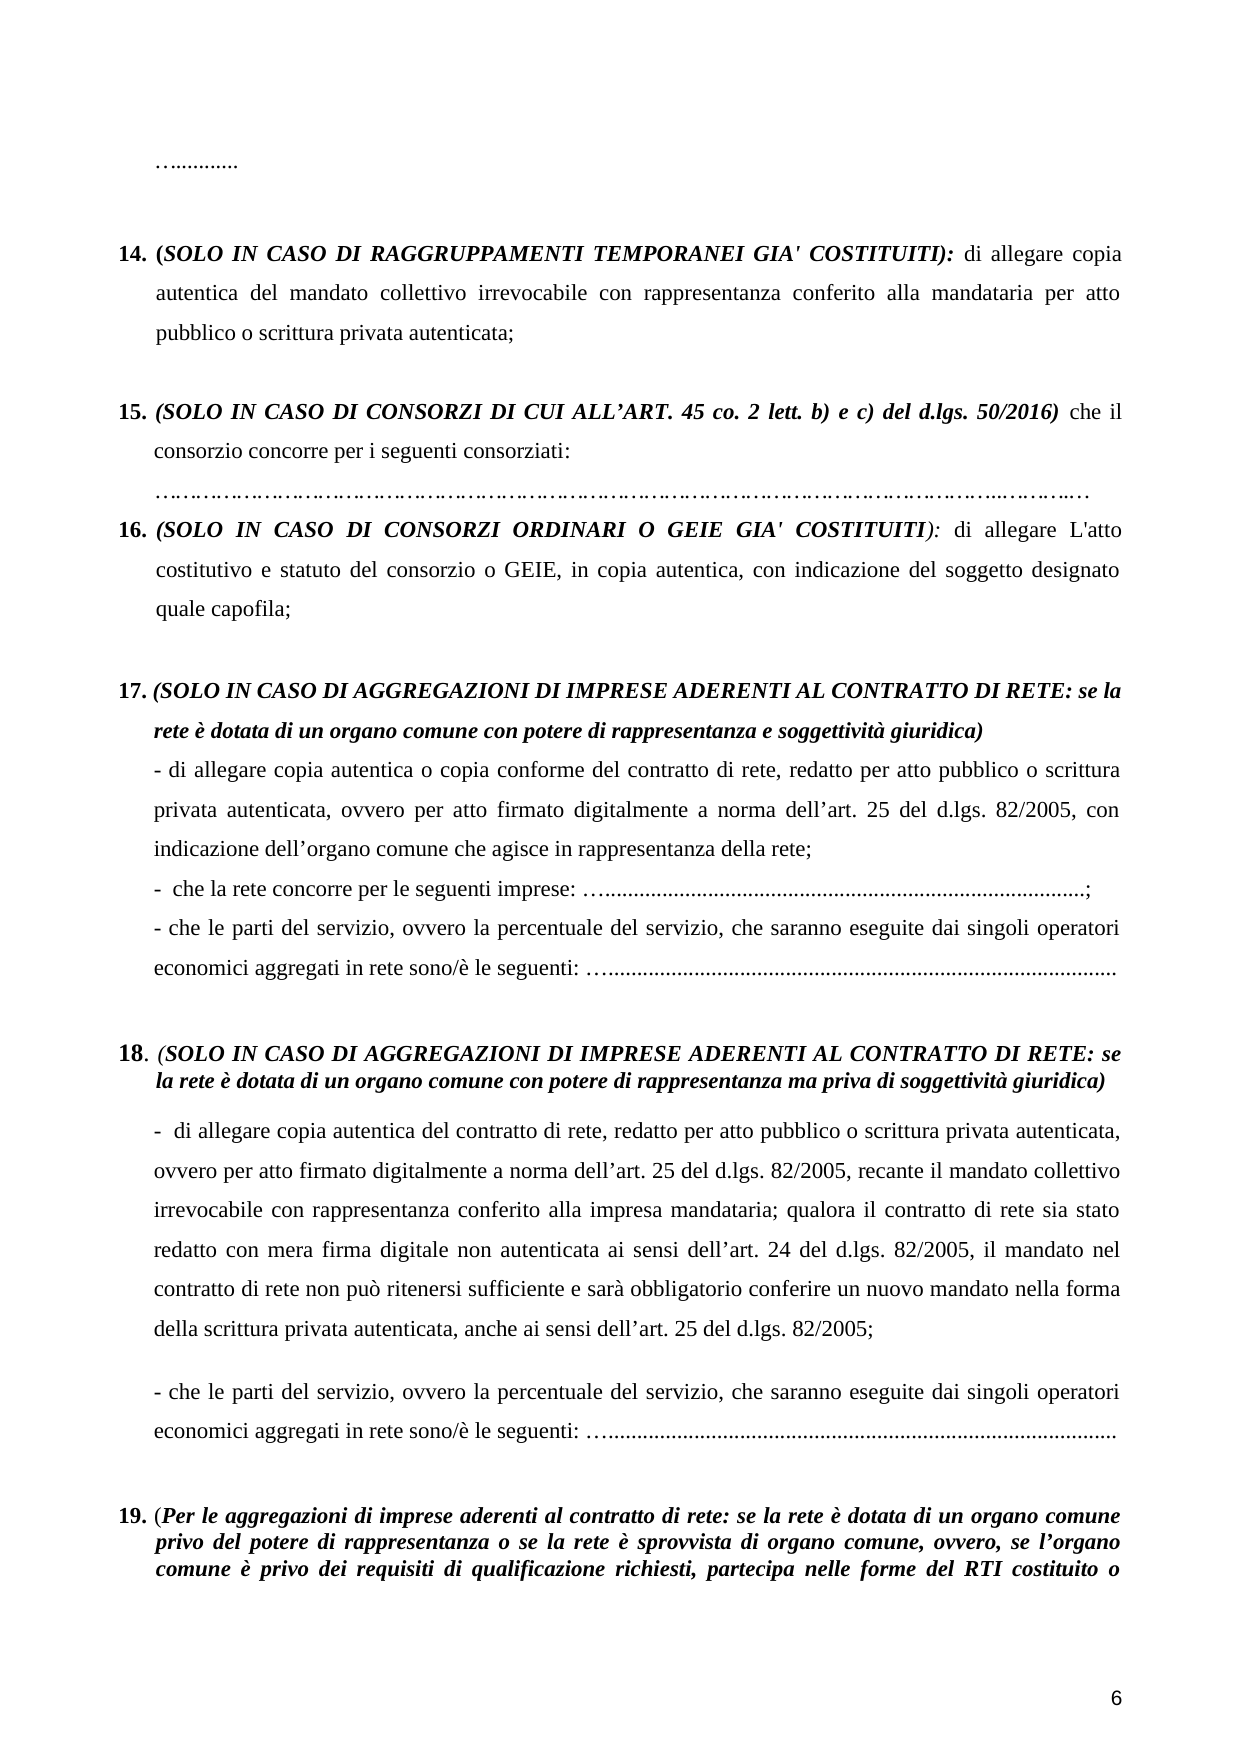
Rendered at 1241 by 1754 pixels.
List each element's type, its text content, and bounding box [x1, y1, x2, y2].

text - che le parti del servizio, ovvero la percentuale del servizio, che saranno eseguite dai singoli operatori economici aggregati in rete sono/è le seguenti: …......................................................................................... [118, 1378, 1122, 1443]
text - che la rete concorre per le seguenti imprese: …....................................................................................; [118, 874, 1122, 901]
text 16. (SOLO IN CASO DI CONSORZI ORDINARI O GEIE GIA' COSTITUITI): di allegare L'atto costitutivo e statuto del consorzio o GEIE, in copia autentica, con indicazione del soggetto designato quale capofila; [118, 516, 1122, 621]
text 15. (SOLO IN CASO DI CONSORZI DI CUI ALL’ART. 45 co. 2 lett. b) e c) del d.lgs. 50/2016) che il consorzio concorre per i seguenti consorziati: [118, 398, 1122, 463]
text - che le parti del servizio, ovvero la percentuale del servizio, che saranno eseguite dai singoli operatori economici aggregati in rete sono/è le seguenti: …......................................................................................... [118, 914, 1122, 980]
text 19. (Per le aggregazioni di imprese aderenti al contratto di rete: se la rete è dotata di un organo comune privo del potere di rappresentanza o se la rete è sprovvista di organo comune, ovvero, se l’organo comune è privo dei requisiti di qualificazione richiesti, partecipa nelle forme del RTI costituito o [118, 1502, 1122, 1581]
text ……………………………………………………………………………………………………………..……….… [156, 477, 1122, 503]
text …........... [156, 148, 1122, 174]
text - di allegare copia autentica o copia conforme del contratto di rete, redatto per atto pubblico o scrittura privata autenticata, ovvero per atto firmato digitalmente a norma dell’art. 25 del d.lgs. 82/2005, con indicazione dell’organo comune che agisce in rappresentanza della rete; [118, 756, 1122, 861]
text - di allegare copia autentica del contratto di rete, redatto per atto pubblico o scrittura privata autenticata, ovvero per atto firmato digitalmente a norma dell’art. 25 del d.lgs. 82/2005, recante il mandato collettivo irrevocabile con rappresentanza conferito alla impresa mandataria; qualora il contratto di rete sia stato redatto con mera firma digitale non autenticata ai sensi dell’art. 24 del d.lgs. 82/2005, il mandato nel contratto di rete non può ritenersi sufficiente e sarà obbligatorio conferire un nuovo mandato nella forma della scrittura privata autenticata, anche ai sensi dell’art. 25 del d.lgs. 82/2005; [118, 1117, 1122, 1341]
text 14. (SOLO IN CASO DI RAGGRUPPAMENTI TEMPORANEI GIA' COSTITUITI): di allegare copia autentica del mandato collettivo irrevocabile con rappresentanza conferito alla mandataria per atto pubblico o scrittura privata autenticata; [118, 240, 1122, 345]
text 17. (SOLO IN CASO DI AGGREGAZIONI DI IMPRESE ADERENTI AL CONTRATTO DI RETE: se la rete è dotata di un organo comune con potere di rappresentanza e soggettività giuridica) [118, 677, 1122, 743]
text 18. (SOLO IN CASO DI AGGREGAZIONI DI IMPRESE ADERENTI AL CONTRATTO DI RETE: se la rete è dotata di un organo comune con potere di rappresentanza ma priva di soggettività giuridica) [118, 1038, 1122, 1093]
